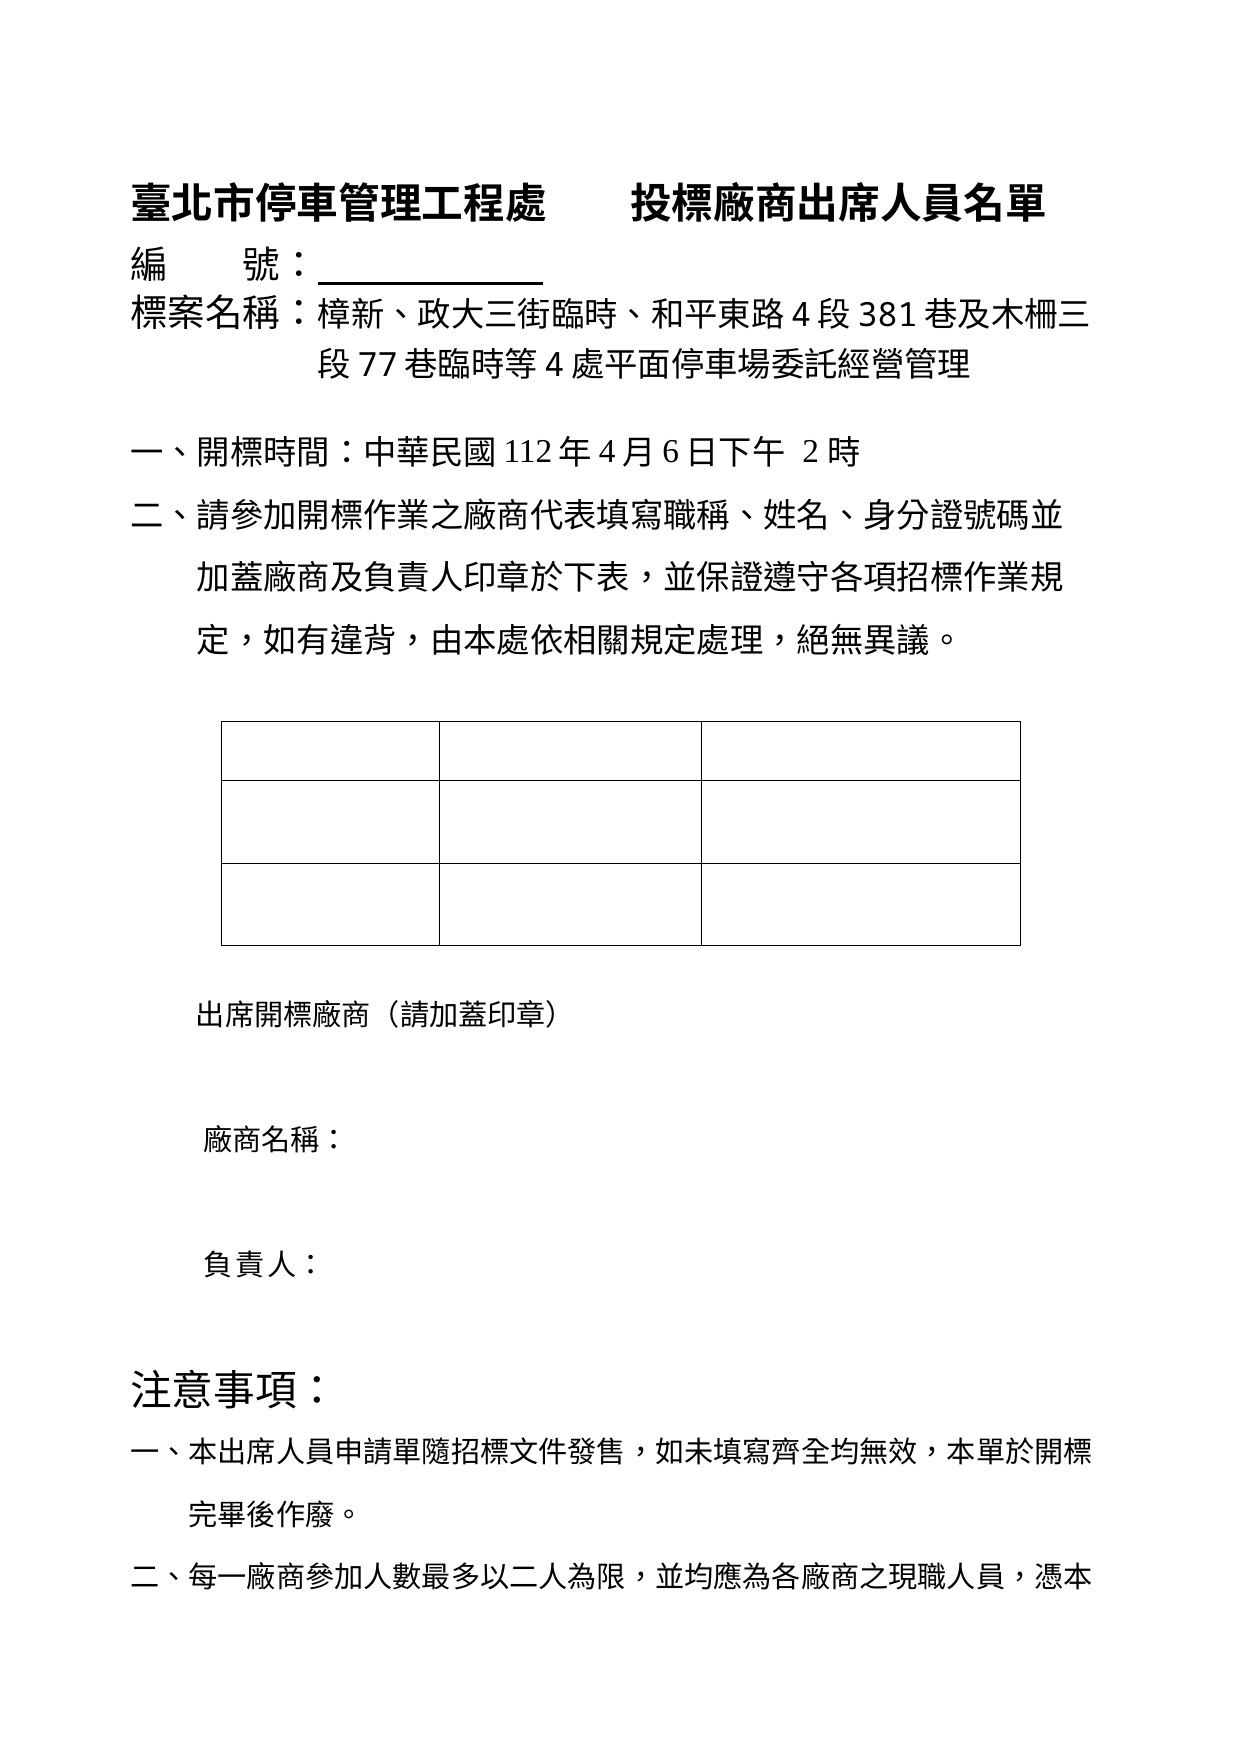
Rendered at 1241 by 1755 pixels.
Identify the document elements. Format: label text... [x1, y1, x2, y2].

text 標案名稱：樟新、政大三街臨時、和平東路4段381巷及木柵三段77巷臨時等4處平面停車場委託經營管理 [130, 283, 1093, 386]
text 二、每一廠商參加人數最多以二人為限，並均應為各廠商之現職人員，憑本 [130, 1533, 1093, 1596]
text 臺北市停車管理工程處 投標廠商出席人員名單 [130, 158, 1093, 221]
text 一、開標時間：中華民國112年4月6日下午 2 時 [130, 408, 1093, 471]
table_cell [440, 781, 701, 863]
table_cell [702, 781, 1020, 863]
table_cell [702, 864, 1020, 945]
text 廠商名稱： [130, 1096, 1093, 1158]
table_header 姓 名 [440, 722, 701, 780]
text 出席開標廠商（請加蓋印章） [130, 971, 1093, 1033]
text 一、本出席人員申請單隨招標文件發售，如未填寫齊全均無效，本單於開標完畢後作廢。 [130, 1408, 1093, 1533]
table_header 身 分 證 號 碼 [702, 722, 1020, 780]
text 編 號： [130, 221, 1093, 283]
text 注意事項： [130, 1346, 1093, 1408]
table_cell [440, 864, 701, 945]
text 負責人： [130, 1221, 1093, 1283]
table_cell [222, 781, 439, 863]
text 二、請參加開標作業之廠商代表填寫職稱、姓名、身分證號碼並加蓋廠商及負責人印章於下表，並保證遵守各項招標作業規定，如有違背，由本處依相關規定處理，絕無異議。 [130, 471, 1093, 658]
table_cell [222, 864, 439, 945]
table_header 職 稱 [222, 722, 439, 780]
